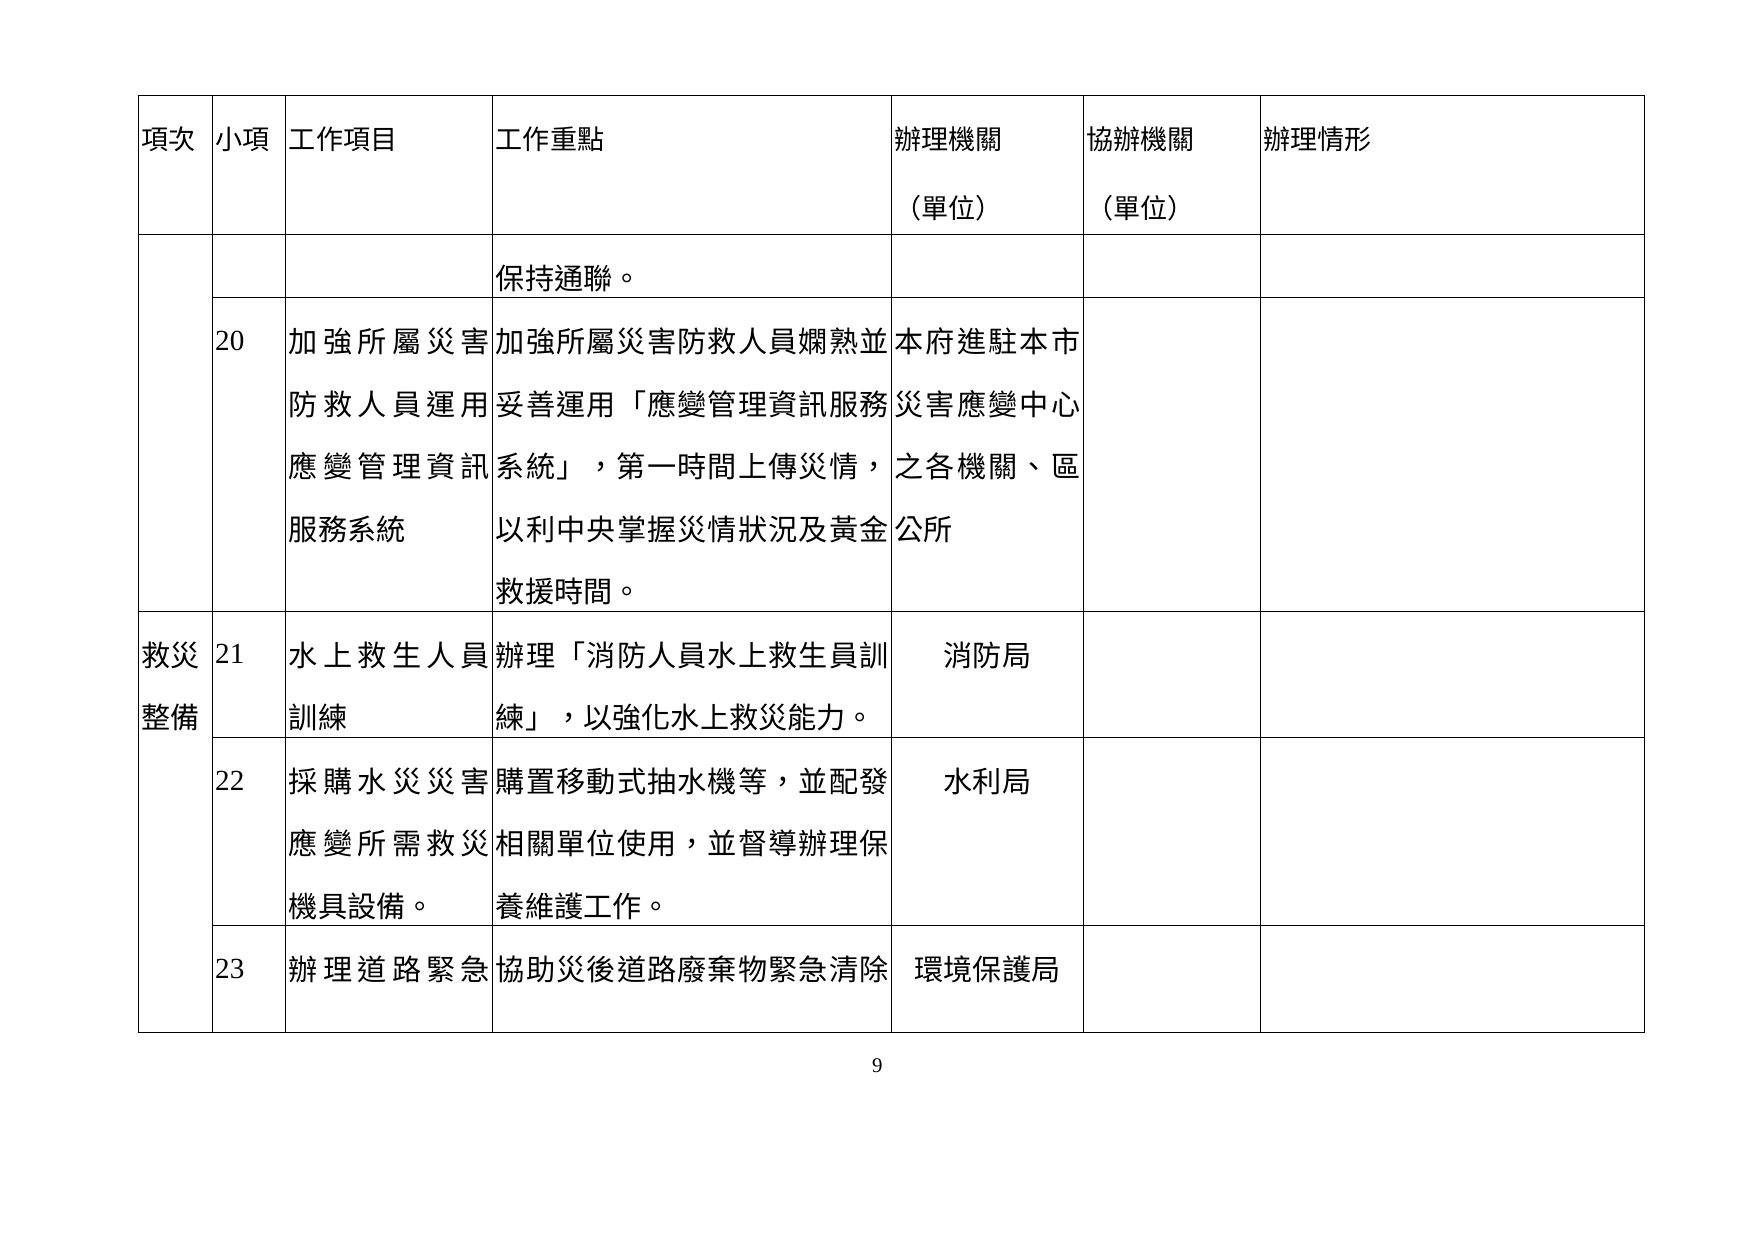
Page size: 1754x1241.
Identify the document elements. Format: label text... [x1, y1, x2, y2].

table_header 辦理機關 （單位） [892, 96, 1083, 234]
table_cell 水利局 [892, 738, 1083, 925]
table_cell [1084, 235, 1260, 297]
table_header 項次 [139, 96, 212, 234]
table_cell 22 [213, 738, 285, 925]
table_cell 水上救生人員訓練 [286, 612, 492, 737]
table_cell [139, 235, 212, 611]
table_cell [892, 235, 1083, 297]
table_cell 加強所屬災害防救人員嫻熟並妥善運用「應變管理資訊服務系統」，第一時間上傳災情，以利中央掌握災情狀況及黃金救援時間。 [493, 298, 891, 611]
table_cell 環境保護局 [892, 926, 1083, 1032]
table_cell [1084, 612, 1260, 737]
table_cell 採購水災災害應變所需救災機具設備。 [286, 738, 492, 925]
table_cell 消防局 [892, 612, 1083, 737]
table_cell 加強所屬災害防救人員運用應變管理資訊服務系統 [286, 298, 492, 611]
table_cell [1261, 926, 1644, 1032]
table_cell [213, 235, 285, 297]
table_cell 辦理道路緊急 [286, 926, 492, 1032]
table_header 工作重點 [493, 96, 891, 234]
table_cell [1261, 738, 1644, 925]
table_cell [1084, 738, 1260, 925]
table_header 小項 [213, 96, 285, 234]
table_cell 協助災後道路廢棄物緊急清除 [493, 926, 891, 1032]
table_cell [1261, 298, 1644, 611]
table_cell 辦理「消防人員水上救生員訓練」，以強化水上救災能力。 [493, 612, 891, 737]
table_cell 救災 整備 [139, 612, 212, 1032]
table_cell [1084, 926, 1260, 1032]
table_cell 20 [213, 298, 285, 611]
table_cell 21 [213, 612, 285, 737]
table_cell 購置移動式抽水機等，並配發相關單位使用，並督導辦理保養維護工作。 [493, 738, 891, 925]
table_cell 保持通聯。 [493, 235, 891, 297]
table_cell [1261, 235, 1644, 297]
table_header 工作項目 [286, 96, 492, 234]
table_header 辦理情形 [1261, 96, 1644, 234]
table_cell [1261, 612, 1644, 737]
table_cell 本府進駐本市災害應變中心之各機關、區公所 [892, 298, 1083, 611]
table_cell [1084, 298, 1260, 611]
table_header 協辦機關 （單位） [1084, 96, 1260, 234]
table_cell 23 [213, 926, 285, 1032]
table_cell [286, 235, 492, 297]
